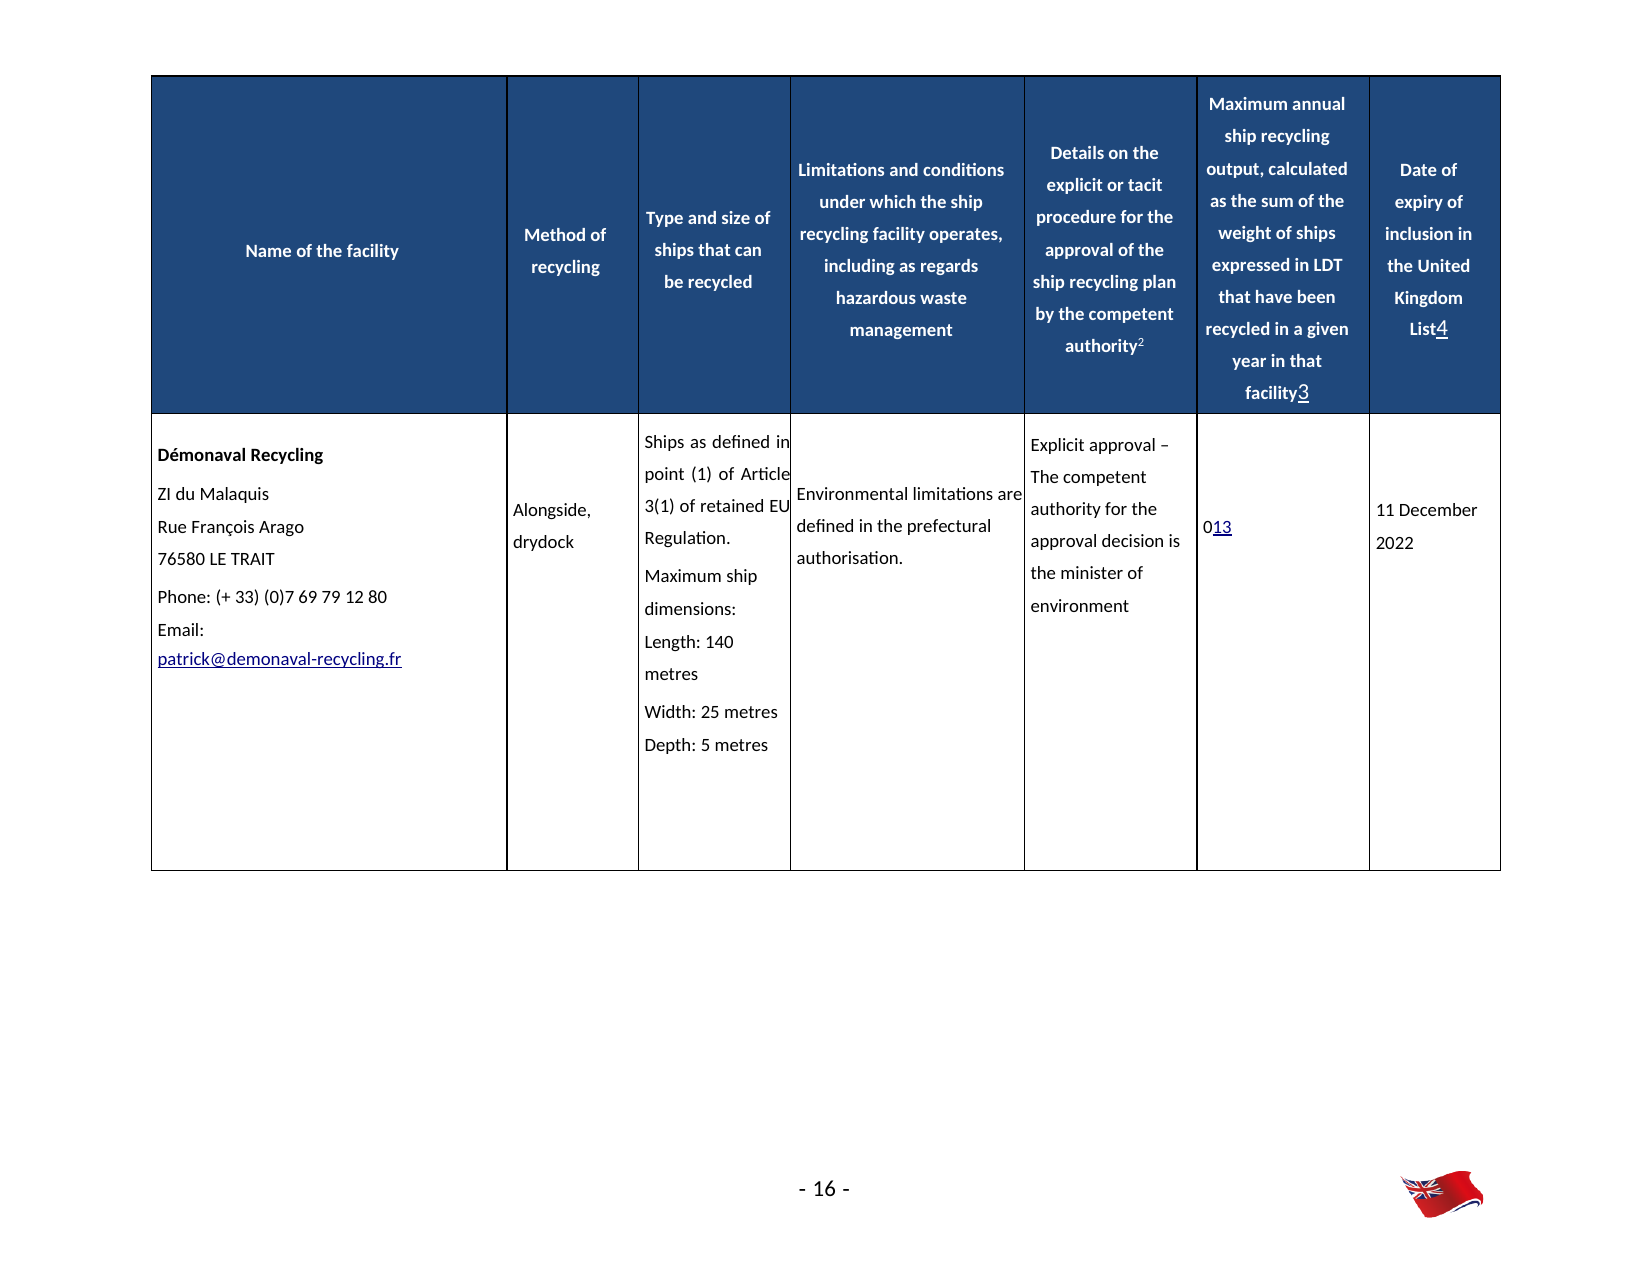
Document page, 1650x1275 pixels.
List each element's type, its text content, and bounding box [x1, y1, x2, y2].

table_cell Ships as defined in point (1) of Article 3(1) of retained EU Regulation. Maximum ship dimensions: Length: 140 metres Width: 25 metres Depth: 5 metres [639, 414, 790, 869]
table_header Maximum annual ship recycling output, calculated as the sum of the weight of ships expressed in LDT that have been recycled in a given year in that facility3 [1198, 77, 1369, 413]
table_header Method of recycling [508, 77, 638, 413]
table_header Type and size of ships that can be recycled [639, 77, 790, 413]
table_cell Explicit approval – The competent authority for the approval decision is the minister of environment [1025, 414, 1196, 869]
table_cell 11 December 2022 [1370, 414, 1500, 869]
table_header Date of expiry of inclusion in the United Kingdom List4 [1370, 77, 1500, 413]
table_cell 013 [1198, 414, 1369, 869]
table_header Limitations and conditions under which the ship recycling facility operates, including as regards hazardous waste management [791, 77, 1024, 413]
table_header Details on the explicit or tacit procedure for the approval of the ship recycling plan by the competent authority2 [1025, 77, 1196, 413]
table_cell Alongside, drydock [508, 414, 638, 869]
table_cell Démonaval Recycling ZI du Malaquis Rue François Arago 76580 LE TRAIT Phone: (+ 33) (0)7 69 79 12 80 Email: patrick@demonaval-recycling.fr [152, 414, 506, 869]
table_header Name of the facility [152, 77, 506, 413]
table_cell Environmental limitations are defined in the prefectural authorisation. [791, 414, 1024, 869]
